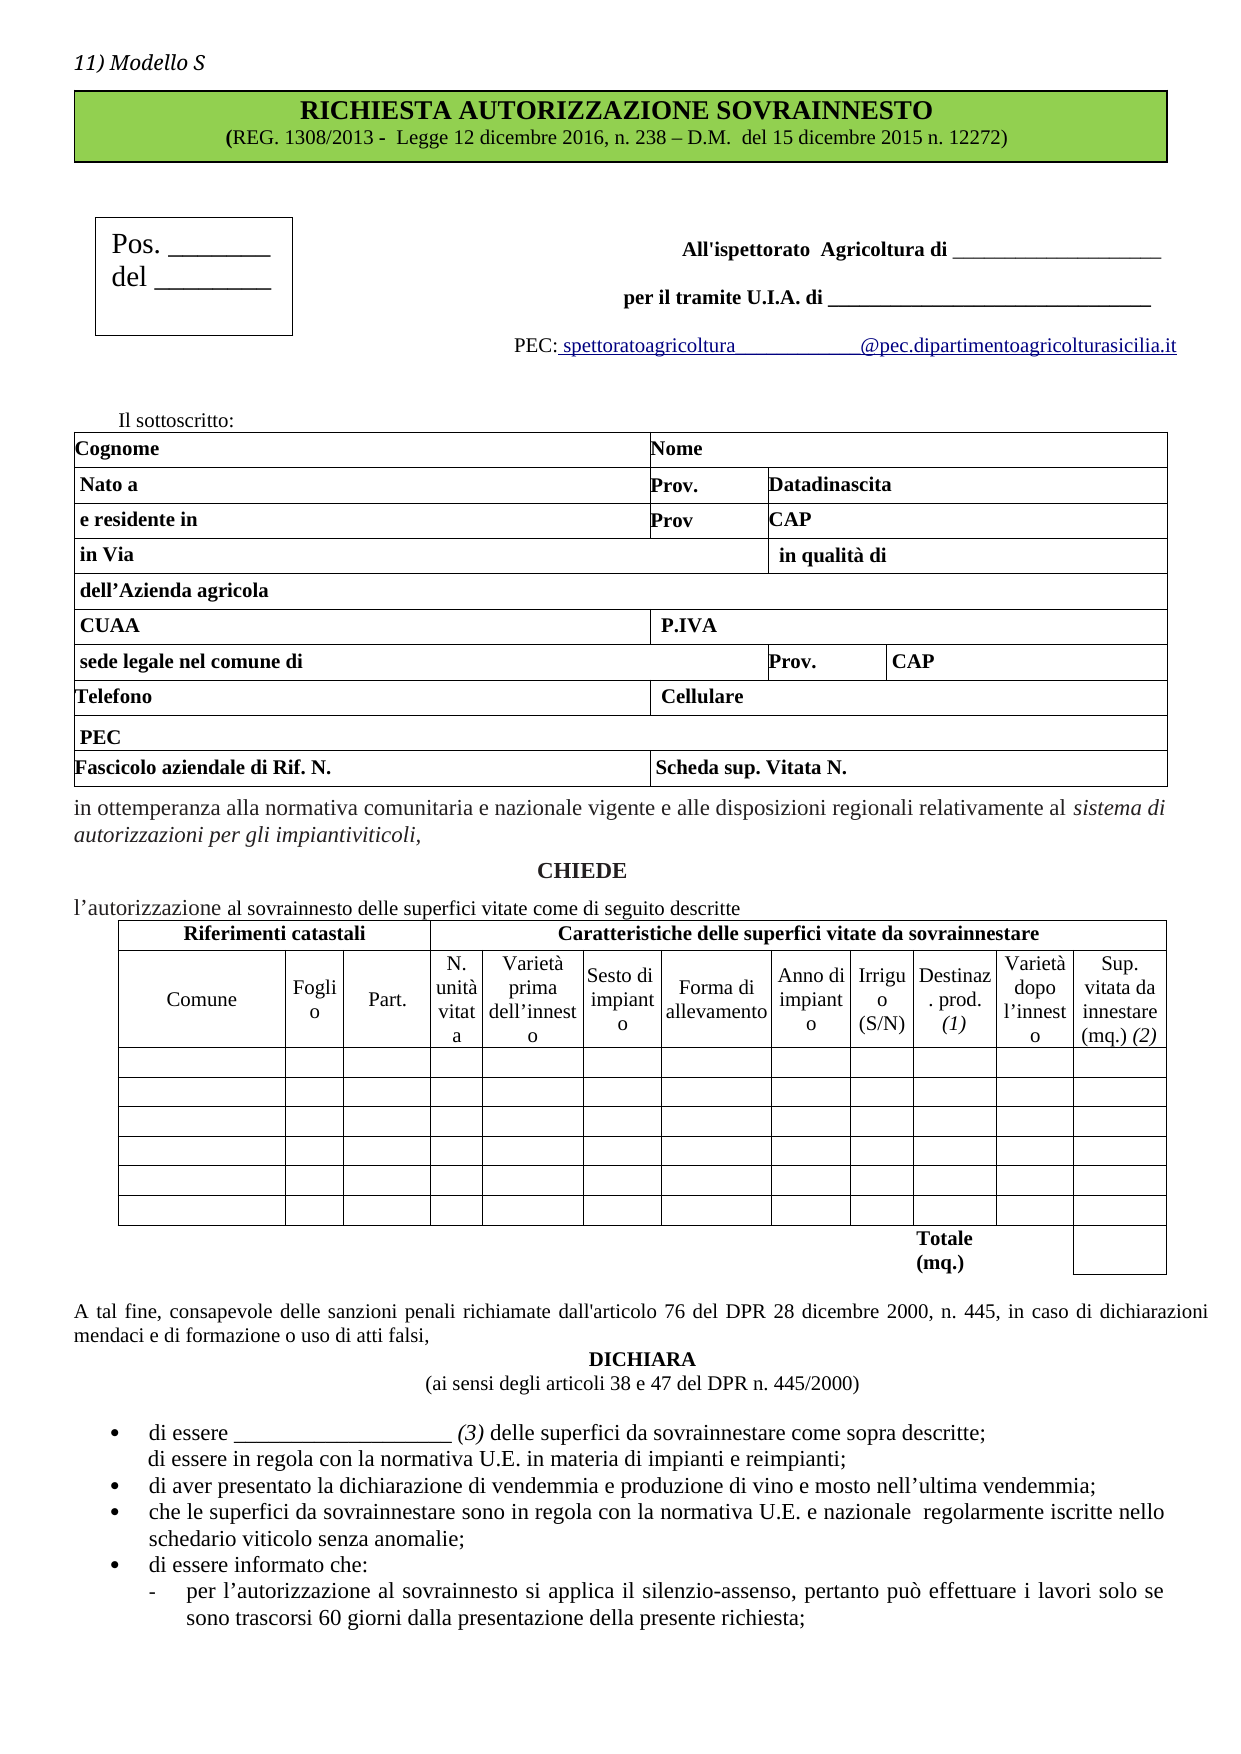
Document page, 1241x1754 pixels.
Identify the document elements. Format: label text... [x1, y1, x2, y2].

table_cell [1074, 1196, 1166, 1224]
table_cell [344, 1196, 430, 1224]
table_cell Forma di allevamento [662, 951, 771, 1047]
table_cell [285, 1226, 344, 1274]
table_cell Totale (mq.) [913, 1226, 997, 1274]
table_cell [344, 1078, 430, 1106]
table_cell [997, 1078, 1073, 1106]
list di essere ___________________ (3) delle superfici da sovrainnestare come sopra descritte; [118, 1419, 1167, 1446]
text (ai sensi degli articoli 38 e 47 del DPR n. 445/2000) [148, 1371, 1137, 1395]
table_cell [431, 1226, 482, 1274]
text del ________ [111, 259, 277, 293]
table_cell [997, 1196, 1073, 1224]
table_cell [997, 1137, 1073, 1165]
table_cell [431, 1166, 482, 1195]
table_cell Cellulare [651, 681, 1167, 715]
table_cell [584, 1196, 661, 1224]
table_cell [483, 1078, 583, 1106]
table_cell Destinaz. prod. (1) [914, 951, 996, 1047]
table_cell Sesto di impianto [584, 951, 661, 1047]
text Il sottoscritto: [118, 408, 1167, 432]
table_cell [1074, 1078, 1166, 1106]
table_cell in qualità di [769, 539, 1167, 573]
table_cell Nato a [75, 468, 650, 502]
table_cell [997, 1166, 1073, 1195]
table_cell [344, 1048, 430, 1077]
table_cell [584, 1107, 661, 1136]
table_cell [914, 1196, 996, 1224]
table_cell [1074, 1226, 1166, 1274]
table_cell [483, 1166, 583, 1195]
table_cell [997, 1107, 1073, 1136]
table_cell Prov. [651, 468, 768, 502]
text DICHIARA [118, 1347, 1167, 1371]
table_cell [119, 1137, 285, 1165]
table_cell [851, 1137, 913, 1165]
table_cell [772, 1078, 850, 1106]
table_cell [431, 1048, 482, 1077]
table_cell CAP [887, 645, 1167, 679]
table_cell [1074, 1107, 1166, 1136]
table_cell [771, 1226, 851, 1274]
table_cell Fascicolo aziendale di Rif. N. [75, 751, 650, 786]
table_cell [914, 1078, 996, 1106]
table_cell [584, 1078, 661, 1106]
table_cell Anno di impianto [772, 951, 850, 1047]
table_cell [1074, 1137, 1166, 1165]
table_cell [483, 1048, 583, 1077]
table_cell Prov. [769, 645, 886, 679]
table_cell [851, 1196, 913, 1224]
table_cell [1074, 1048, 1166, 1077]
table_cell Prov [651, 504, 768, 538]
table_cell [772, 1166, 850, 1195]
table_cell N. unità vitata [431, 951, 482, 1047]
text Pos. _______ [111, 226, 277, 259]
table_cell [344, 1166, 430, 1195]
table_cell CUAA [75, 610, 650, 644]
table_cell Irriguo (S/N) [851, 951, 913, 1047]
table_cell [1074, 1166, 1166, 1195]
table_cell Foglio [286, 951, 343, 1047]
table_cell Part. [344, 951, 430, 1047]
text A tal fine, consapevole delle sanzioni penali richiamate dall'articolo 76 del DPR 28 dicembre 2000, n. 445, in caso di dichiarazioni mendaci e di formazione o uso di atti falsi, [74, 1299, 1211, 1347]
text PEC: spettoratoagricoltura____________@pec.dipartimentoagricolturasicilia.it [118, 333, 1211, 357]
table_cell [118, 1226, 285, 1274]
table_cell [431, 1078, 482, 1106]
table_cell [344, 1226, 431, 1274]
table_cell Scheda sup. Vitata N. [651, 751, 1167, 786]
table_cell [119, 1166, 285, 1195]
table_cell Telefono [75, 681, 650, 715]
table_cell [344, 1107, 430, 1136]
table_cell [482, 1226, 583, 1274]
table_cell [286, 1196, 343, 1224]
table_cell [286, 1078, 343, 1106]
text 11) Modello S [74, 48, 1167, 77]
table_cell [662, 1137, 771, 1165]
list per l’autorizzazione al sovrainnesto si applica il silenzio-assenso, pertanto può effettuare i lavori solo se sono trascorsi 60 giorni dalla presentazione della presente richiesta; [149, 1577, 1167, 1630]
table_cell [914, 1107, 996, 1136]
table_cell [772, 1048, 850, 1077]
table_cell [997, 1048, 1073, 1077]
table_cell [119, 1107, 285, 1136]
list CHIEDE [118, 857, 1046, 883]
table_header Riferimenti catastali [119, 921, 430, 950]
table_cell [662, 1107, 771, 1136]
table_cell in Via [75, 539, 768, 573]
text All'ispettorato Agricoltura di ____________________ [293, 237, 1167, 261]
table_cell [286, 1166, 343, 1195]
list di aver presentato la dichiarazione di vendemmia e produzione di vino e mosto nell’ultima vendemmia; [118, 1472, 1167, 1498]
table_cell PEC [75, 716, 1167, 750]
table_header Nome [651, 433, 1167, 467]
table_cell [772, 1107, 850, 1136]
table_cell P.IVA [651, 610, 1167, 644]
table_cell [483, 1107, 583, 1136]
text per il tramite U.I.A. di _______________________________ [293, 285, 1167, 309]
table_cell [286, 1137, 343, 1165]
table_cell [851, 1078, 913, 1106]
table_cell [914, 1137, 996, 1165]
list in ottemperanza alla normativa comunitaria e nazionale vigente e alle disposizioni regionali relativamente al sistema di autorizzazioni per gli impiantiviticoli, [74, 794, 1211, 847]
table_cell [344, 1137, 430, 1165]
table_cell Comune [119, 951, 285, 1047]
table_cell [662, 1196, 771, 1224]
table_cell [119, 1048, 285, 1077]
table_cell [851, 1048, 913, 1077]
table_cell [286, 1048, 343, 1077]
table_cell dell’Azienda agricola [75, 574, 1167, 609]
table_cell [431, 1107, 482, 1136]
text di essere in regola con la normativa U.E. in materia di impianti e reimpianti; [74, 1446, 1167, 1472]
list di essere informato che: [118, 1551, 1167, 1577]
table_cell [662, 1048, 771, 1077]
table_cell e residente in [75, 504, 650, 538]
table_header Caratteristiche delle superfici vitate da sovrainnestare [431, 921, 1166, 950]
table_cell [483, 1137, 583, 1165]
table_cell [997, 1226, 1073, 1274]
list che le superfici da sovrainnestare sono in regola con la normativa U.E. e nazionale regolarmente iscritte nello schedario viticolo senza anomalie; [118, 1498, 1167, 1551]
table_cell sede legale nel comune di [75, 645, 768, 679]
table_cell [662, 1078, 771, 1106]
table_cell [772, 1196, 850, 1224]
table_cell [483, 1196, 583, 1224]
table_header RICHIESTA AUTORIZZAZIONE SOVRAINNESTO (Reg. 1308/2013 - Legge 12 dicembre 2016, n. 238 – D.M. del 15 dicembre 2015 n. 12272) [75, 92, 1166, 161]
table_cell Varietà dopo l’innesto [997, 951, 1073, 1047]
table_cell [431, 1137, 482, 1165]
table_cell [584, 1166, 661, 1195]
list l’autorizzazione al sovrainnesto delle superfici vitate come di seguito descritte [74, 894, 1079, 920]
table_cell [119, 1196, 285, 1224]
table_cell Sup. vitata da innestare (mq.) (2) [1074, 951, 1166, 1047]
table_cell [286, 1107, 343, 1136]
table_cell [851, 1226, 913, 1274]
table_cell CAP [769, 504, 1167, 538]
table_cell [119, 1078, 285, 1106]
table_cell [914, 1048, 996, 1077]
table_cell Datadinascita [769, 468, 1167, 502]
table_cell [584, 1137, 661, 1165]
table_header Cognome [75, 433, 650, 467]
table_cell [583, 1226, 662, 1274]
table_cell [851, 1107, 913, 1136]
table_cell [851, 1166, 913, 1195]
table_cell [772, 1137, 850, 1165]
table_cell [914, 1166, 996, 1195]
table_cell [431, 1196, 482, 1224]
table_cell [662, 1226, 771, 1274]
table_cell Varietà prima dell’innesto [483, 951, 583, 1047]
table_cell [584, 1048, 661, 1077]
table_cell [662, 1166, 771, 1195]
